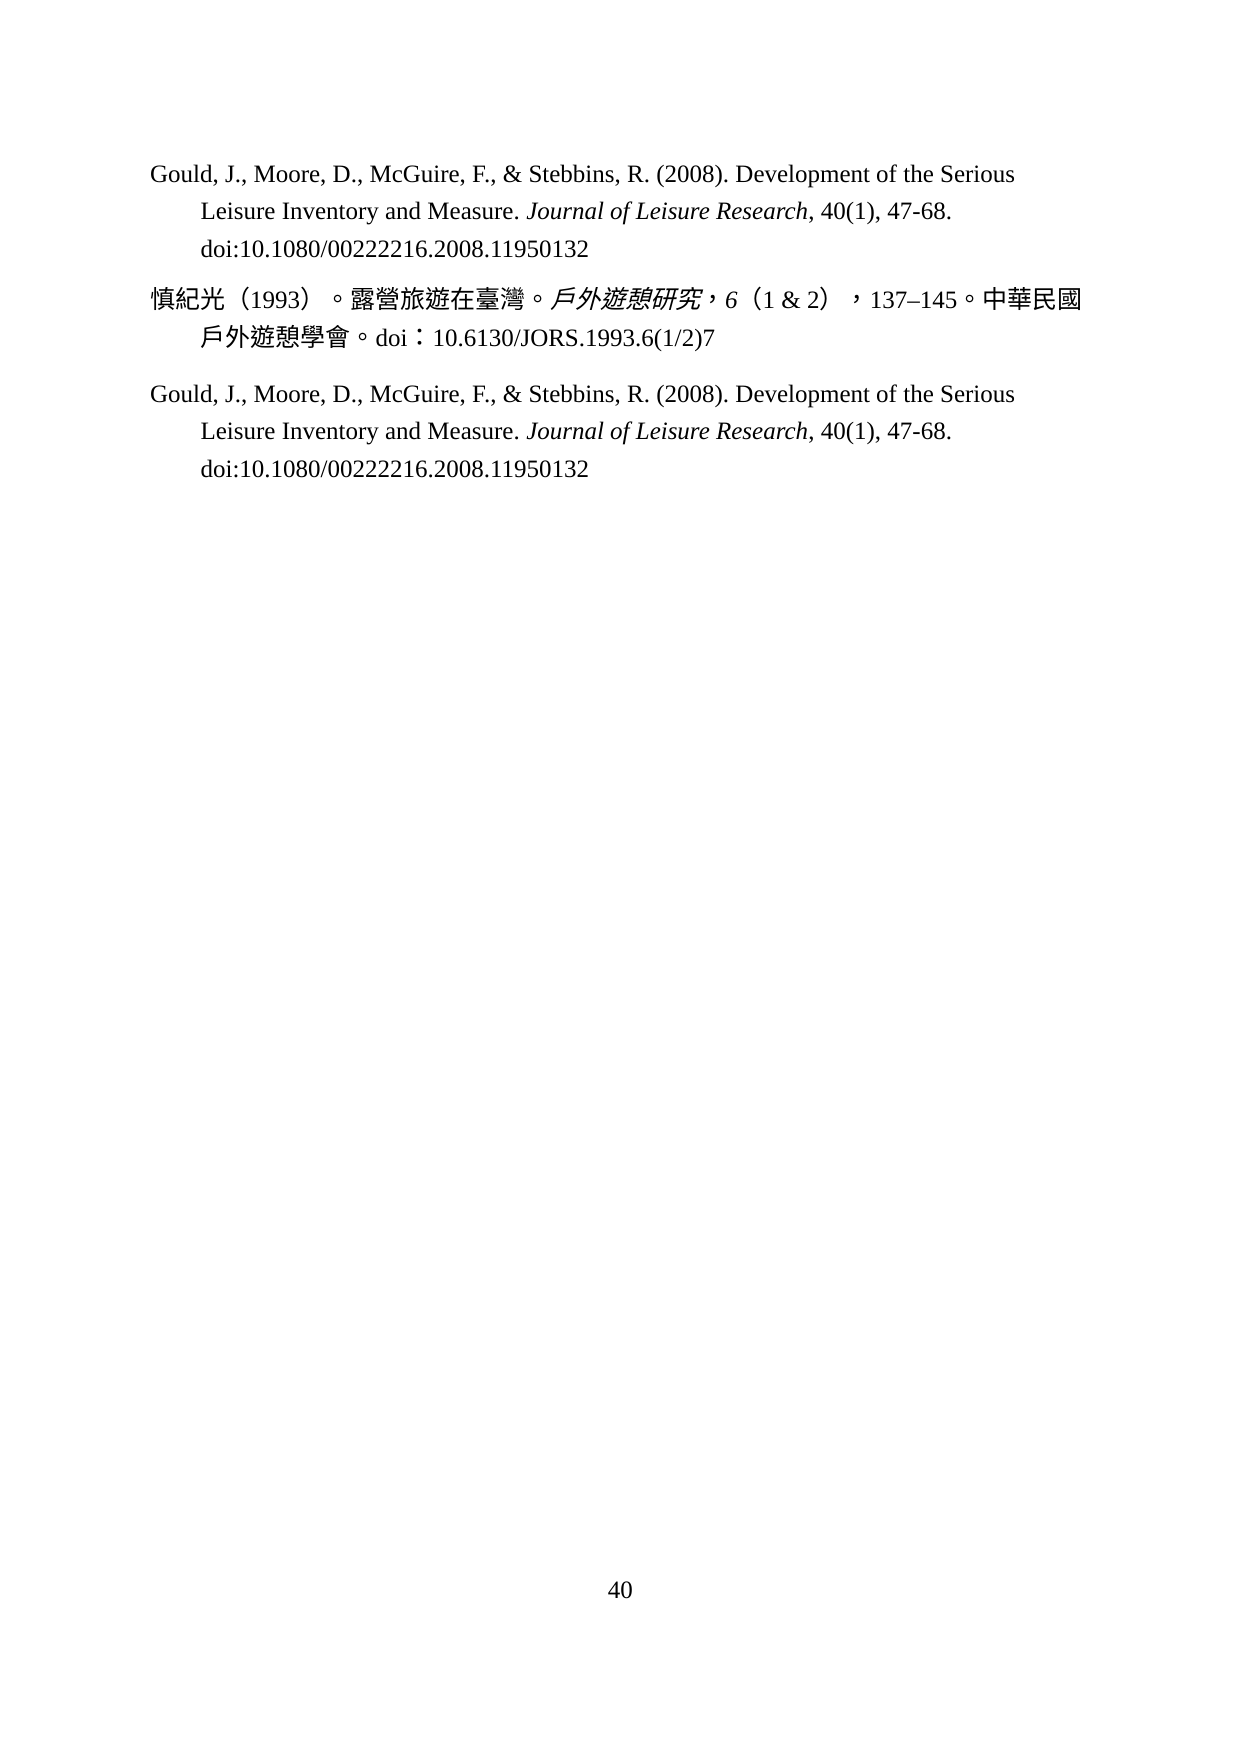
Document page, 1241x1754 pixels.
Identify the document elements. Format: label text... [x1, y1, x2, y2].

text 慎紀光（1993）。露營旅遊在臺灣。戶外遊憩研究，6（1 & 2），137–145。中華民國戶外遊憩學會。doi：10.6130/JORS.1993.6(1/2)7 [150, 279, 1090, 354]
text Gould, J., Moore, D., McGuire, F., & Stebbins, R. (2008). Development of the Serious Leisure Inventory and Measure. Journal of Leisure Research, 40(1), 47-68. doi:10.1080/00222216.2008.11950132 [150, 150, 1090, 262]
text Gould, J., Moore, D., McGuire, F., & Stebbins, R. (2008). Development of the Serious Leisure Inventory and Measure. Journal of Leisure Research, 40(1), 47-68. doi:10.1080/00222216.2008.11950132 [150, 370, 1090, 482]
